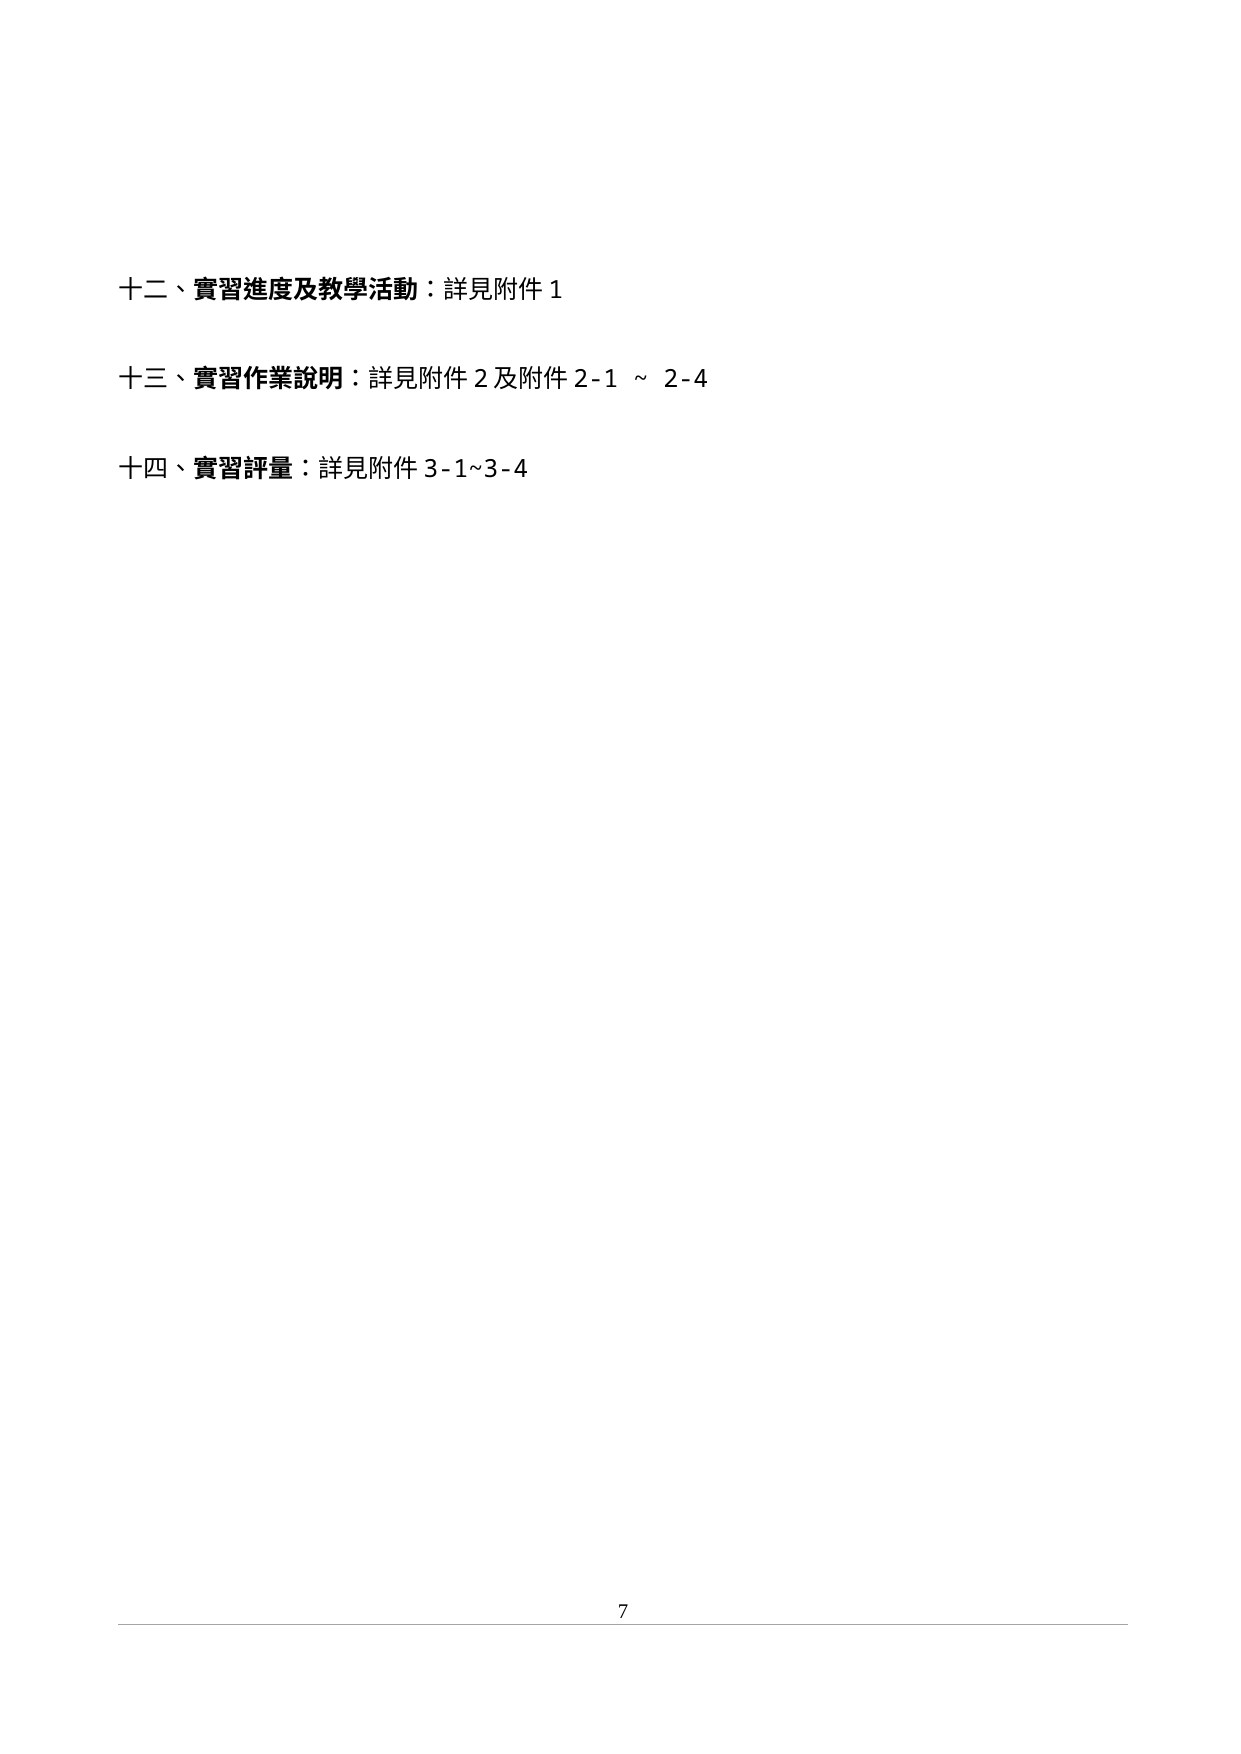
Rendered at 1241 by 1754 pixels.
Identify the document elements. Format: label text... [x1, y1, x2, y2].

text 十四、實習評量：詳見附件3-1~3-4 [118, 424, 1069, 487]
text 十三、實習作業說明：詳見附件2及附件2-1 ~ 2-4 [118, 335, 1069, 398]
text 十二、實習進度及教學活動：詳見附件1 [118, 246, 1069, 308]
